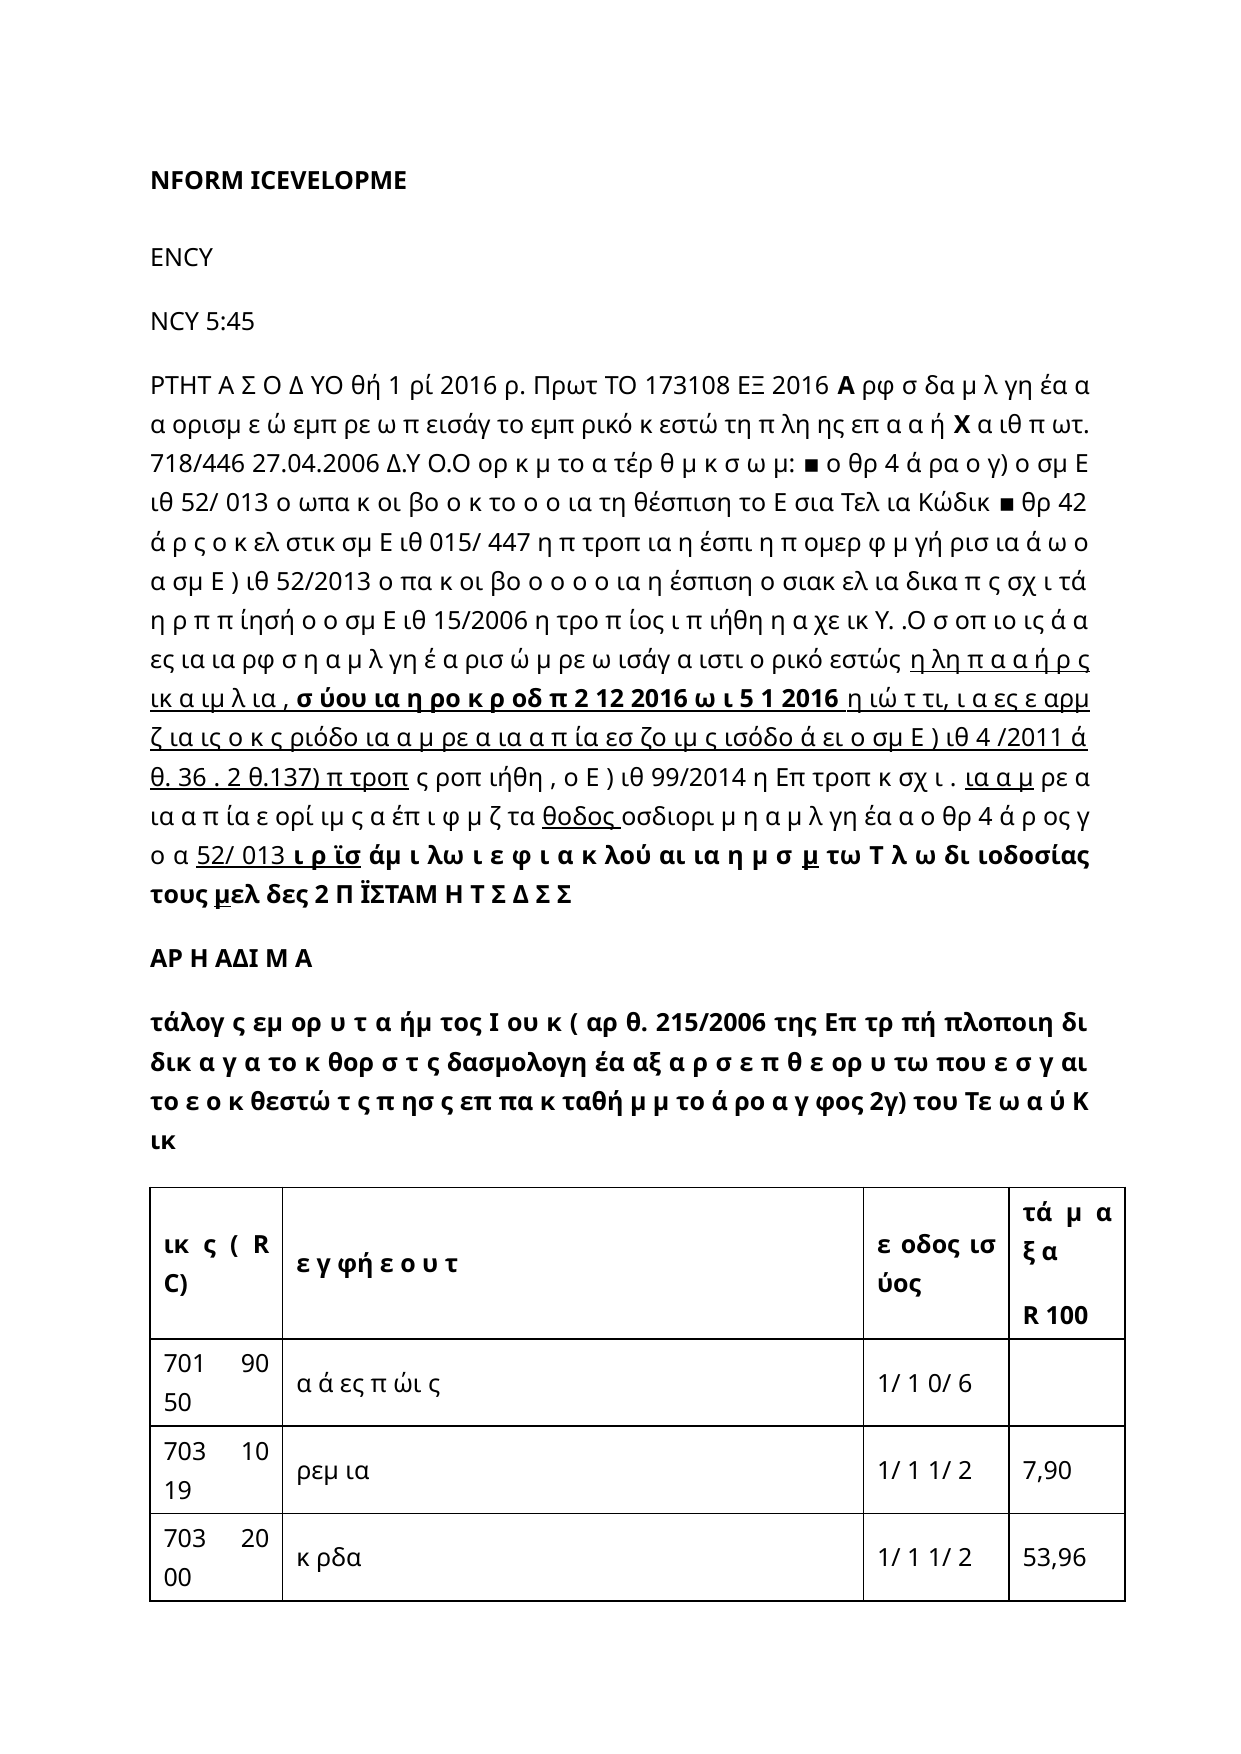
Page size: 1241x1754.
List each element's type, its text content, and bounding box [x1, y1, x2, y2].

table_cell 1/ 1 0/ 6 [864, 1340, 1008, 1425]
table_cell ρεμ ια [283, 1427, 863, 1513]
title NFORM ICEVELOPME [150, 162, 1090, 197]
table_header ε γ φή ε ο υ τ [283, 1188, 863, 1338]
text ENCY [150, 239, 1090, 273]
table_cell 703 20 00 [151, 1514, 282, 1600]
table_cell 1/ 1 1/ 2 [864, 1514, 1008, 1600]
table_cell 53,96 [1010, 1514, 1124, 1600]
text ΑΡ Η ΑΔΙ Μ Α [150, 941, 1090, 975]
table_cell 7,90 [1010, 1427, 1124, 1513]
text NCY 5:45 [150, 303, 1090, 337]
table_cell 1/ 1 1/ 2 [864, 1427, 1008, 1513]
text τάλογ ς εμ ορ υ τ α ήμ τος Ι ου κ ( αρ θ. 215/2006 της Επ τρ πή πλοποιη δι δικ α γ α το κ θορ σ τ ς δασμολογη έα αξ α ρ σ ε π θ ε ορ υ τω που ε σ γ αι το ε ο κ θεστώ τ ς π ησ ς επ πα κ ταθή μ μ το ά ρο α γ φος 2γ) του Τε ω α ύ Κ ικ [150, 1005, 1090, 1157]
table_cell α ά ες π ώι ς [283, 1340, 863, 1425]
table_header ικ ς ( R C) [151, 1188, 282, 1338]
table_cell 701 90 50 [151, 1340, 282, 1425]
table_header τά μ α ξ α R 100 [1010, 1188, 1124, 1338]
table_cell 703 10 19 [151, 1427, 282, 1513]
text ΡΤΗΤ Α Σ Ο Δ ΥΟ θή 1 ρί 2016 ρ. Πρωτ ΤΟ 173108 ΕΞ 2016 Α ρφ σ δα μ λ γη έα α α ορισμ ε ώ εμπ ρε ω π εισάγ το εμπ ρικό κ εστώ τη π λη ης επ α α ή Χ α ιθ π ωτ. 718/446 27.04.2006 Δ.Υ Ο.Ο ορ κ μ το α τέρ θ μ κ σ ω μ: ▪ ο θρ 4 ά ρα ο γ) ο σμ Ε ιθ 52/ 013 ο ωπα κ οι βο ο κ το ο ο ια τη θέσπιση το Ε σια Τελ ια Κώδικ ▪ θρ 42 ά ρ ς ο κ ελ στικ σμ Ε ιθ 015/ 447 η π τροπ ια η έσπι η π ομερ φ μ γή ρισ ια ά ω ο α σμ Ε ) ιθ 52/2013 ο πα κ οι βο ο ο ο ο ια η έσπιση ο σιακ ελ ια δικα π ς σχ ι τά η ρ π π ίησή ο ο σμ Ε ιθ 15/2006 η τρο π ίος ι π ιήθη η α χε ικ Υ. .Ο σ οπ ιο ις ά α ες ια ια ρφ σ η α μ λ γη έ α ρισ ώ μ ρε ω ισάγ α ιστι ο ρικό εστώς η λη π α α ή ρ ς ικ α ιμ λ ια , σ ύου ια η ρο κ ρ οδ π 2 12 2016 ω ι 5 1 2016 η ιώ τ τι, ι α ες ε αρμ [150, 367, 1090, 710]
table_cell [1010, 1340, 1124, 1425]
table_cell κ ρδα [283, 1514, 863, 1600]
text ζ ια ις ο κ ς ριόδο ια α μ ρε α ια α π ία εσ ζο ιμ ς ισόδο ά ει ο σμ Ε ) ιθ 4 /2011 ά θ. 36 . 2 θ.137) π τροπ ς ροπ ιήθη , ο Ε ) ιθ 99/2014 η Επ τροπ κ σχ ι . ια α μ ρε α ια α π ία ε ορί ιμ ς α έπ ι φ μ ζ τα θοδος οσδιορι μ η α μ λ γη έα α ο θρ 4 ά ρ ος γ ο α 52/ 013 ι ρ ϊσ άμ ι λω ι ε φ ι α κ λού αι ια η μ σ μ τω Τ λ ω δι ιοδοσίας τους μελ δες 2 Π ΪΣΤΑΜ Η Τ Σ Δ Σ Σ [150, 711, 1090, 911]
table_header ε οδος ισ ύος [864, 1188, 1008, 1338]
